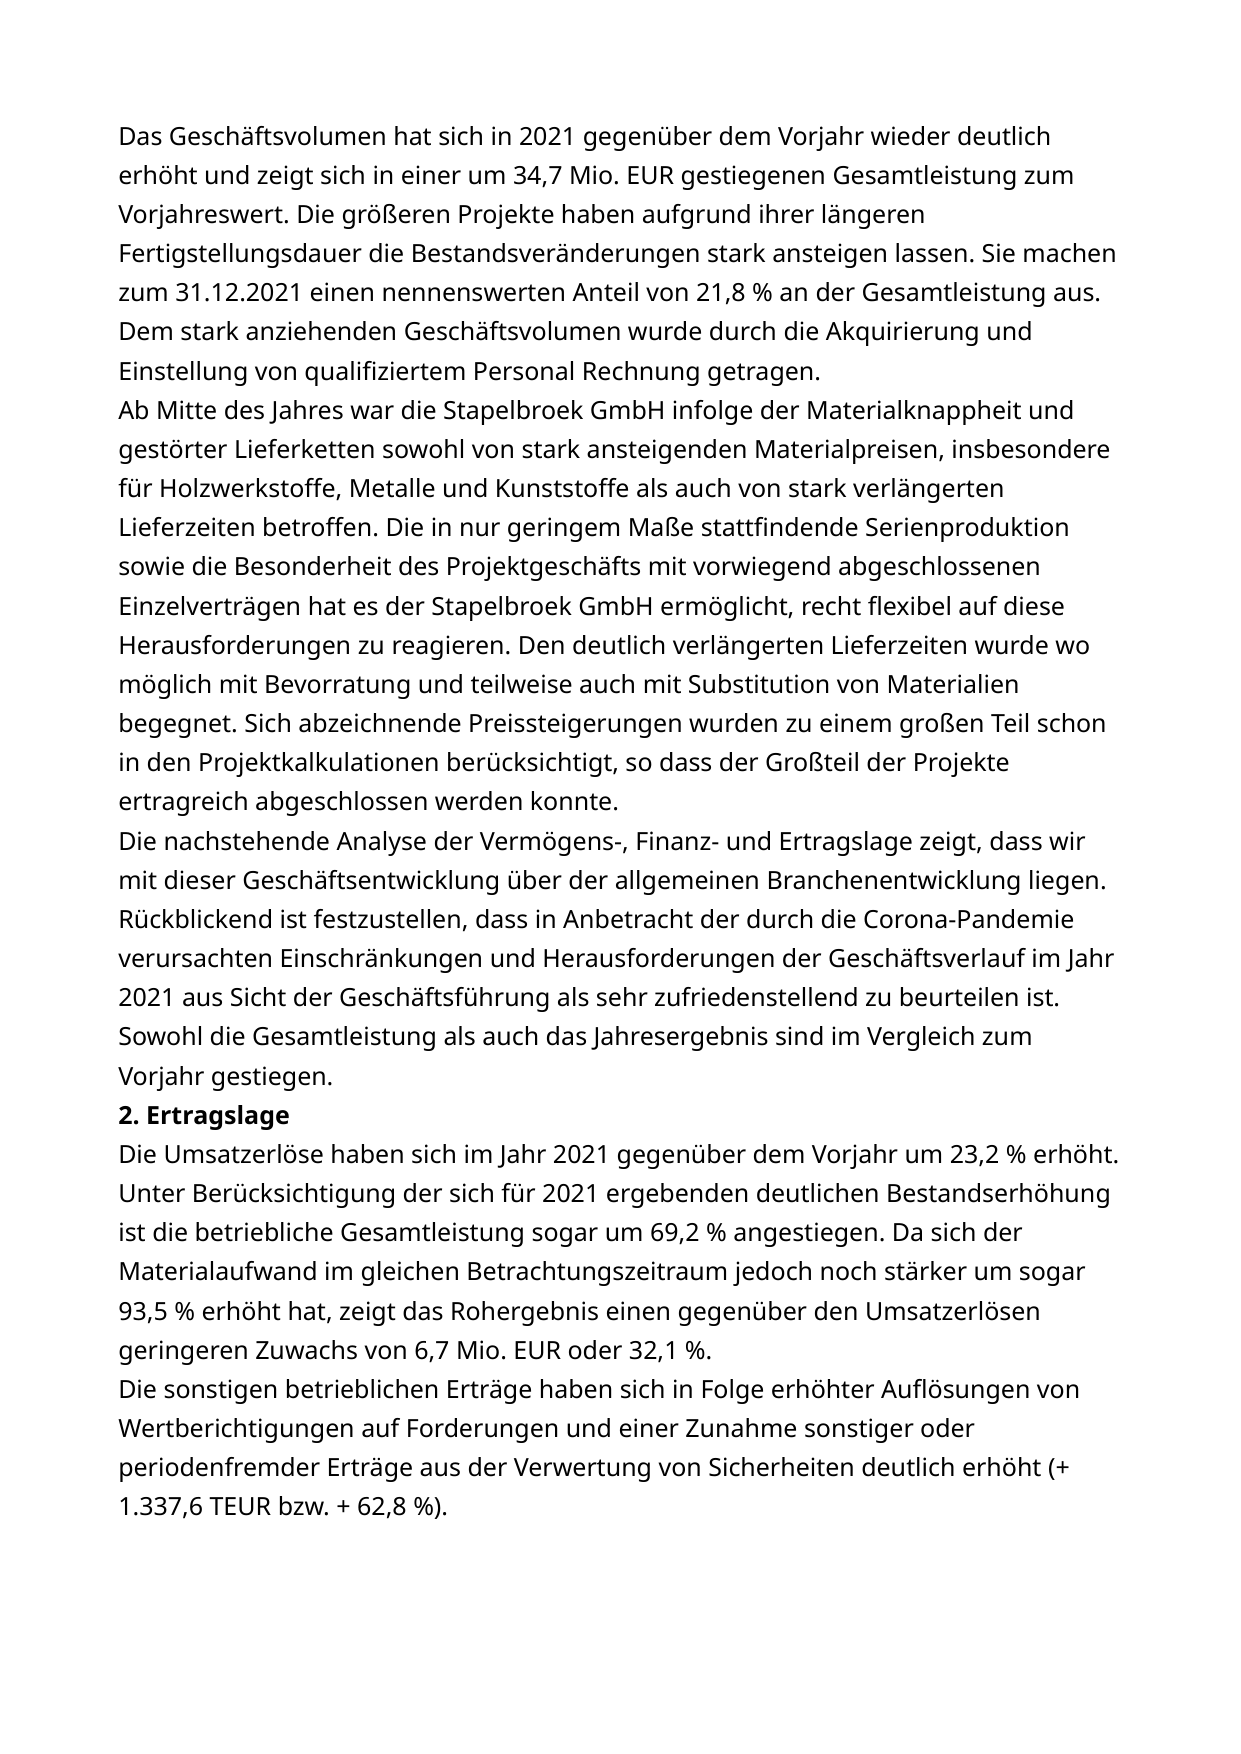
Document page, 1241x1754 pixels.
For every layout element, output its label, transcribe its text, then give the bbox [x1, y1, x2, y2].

text 2. Ertragslage [118, 1097, 1122, 1131]
text Die Umsatzerlöse haben sich im Jahr 2021 gegenüber dem Vorjahr um 23,2 % erhöht. Unter Berücksichtigung der sich für 2021 ergebenden deutlichen Bestandserhöhung ist die betriebliche Gesamtleistung sogar um 69,2 % angestiegen. Da sich der Materialaufwand im gleichen Betrachtungszeitraum jedoch noch stärker um sogar 93,5 % erhöht hat, zeigt das Rohergebnis einen gegenüber den Umsatzerlösen geringeren Zuwachs von 6,7 Mio. EUR oder 32,1 %. [118, 1136, 1122, 1366]
text Das Geschäftsvolumen hat sich in 2021 gegenüber dem Vorjahr wieder deutlich erhöht und zeigt sich in einer um 34,7 Mio. EUR gestiegenen Gesamtleistung zum Vorjahreswert. Die größeren Projekte haben aufgrund ihrer längeren Fertigstellungsdauer die Bestandsveränderungen stark ansteigen lassen. Sie machen zum 31.12.2021 einen nennenswerten Anteil von 21,8 % an der Gesamtleistung aus. Dem stark anziehenden Geschäftsvolumen wurde durch die Akquirierung und Einstellung von qualifiziertem Personal Rechnung getragen. [118, 118, 1122, 387]
text Rückblickend ist festzustellen, dass in Anbetracht der durch die Corona-Pandemie verursachten Einschränkungen und Herausforderungen der Geschäftsverlauf im Jahr 2021 aus Sicht der Geschäftsführung als sehr zufriedenstellend zu beurteilen ist. Sowohl die Gesamtleistung als auch das Jahresergebnis sind im Vergleich zum Vorjahr gestiegen. [118, 901, 1122, 1092]
text Die nachstehende Analyse der Vermögens-, Finanz- und Ertragslage zeigt, dass wir mit dieser Geschäftsentwicklung über der allgemeinen Branchenentwicklung liegen. [118, 823, 1122, 896]
text Ab Mitte des Jahres war die Stapelbroek GmbH infolge der Materialknappheit und gestörter Lieferketten sowohl von stark ansteigenden Materialpreisen, insbesondere für Holzwerkstoffe, Metalle und Kunststoffe als auch von stark verlängerten Lieferzeiten betroffen. Die in nur geringem Maße stattfindende Serienproduktion sowie die Besonderheit des Projektgeschäfts mit vorwiegend abgeschlossenen Einzelverträgen hat es der Stapelbroek GmbH ermöglicht, recht flexibel auf diese Herausforderungen zu reagieren. Den deutlich verlängerten Lieferzeiten wurde wo möglich mit Bevorratung und teilweise auch mit Substitution von Materialien begegnet. Sich abzeichnende Preissteigerungen wurden zu einem großen Teil schon in den Projektkalkulationen berücksichtigt, so dass der Großteil der Projekte ertragreich abgeschlossen werden konnte. [118, 392, 1122, 818]
text Die sonstigen betrieblichen Erträge haben sich in Folge erhöhter Auflösungen von Wertberichtigungen auf Forderungen und einer Zunahme sonstiger oder periodenfremder Erträge aus der Verwertung von Sicherheiten deutlich erhöht (+ 1.337,6 TEUR bzw. + 62,8 %). [118, 1371, 1122, 1523]
